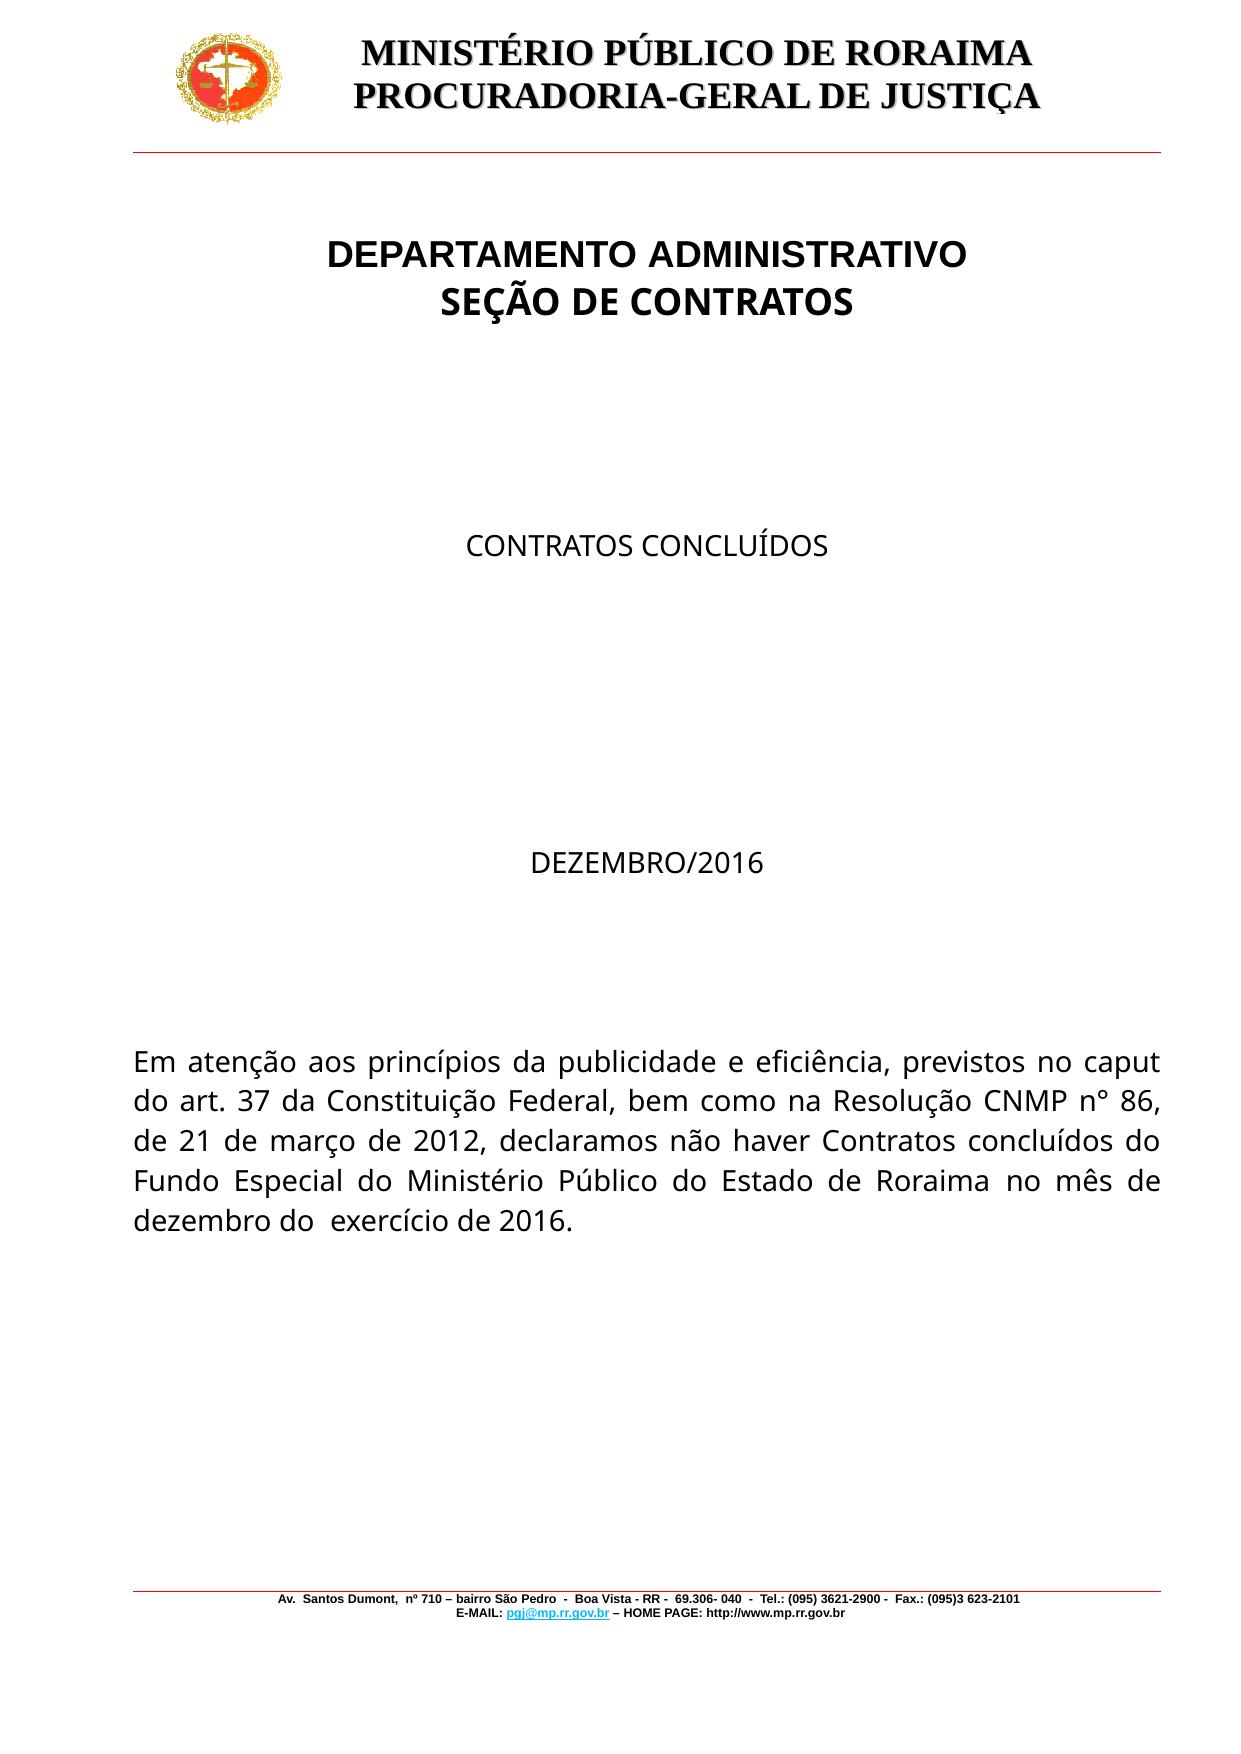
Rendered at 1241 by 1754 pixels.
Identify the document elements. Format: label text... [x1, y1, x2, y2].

picture [526, 1608, 536, 1618]
text CONTRATOS CONCLUÍDOS [133, 525, 1161, 565]
text DEPARTAMENTO ADMINISTRATIVO [133, 232, 1161, 276]
text SEÇÃO DE CONTRATOS [133, 276, 1161, 327]
text DEZEMBRO/2016 [133, 843, 1161, 882]
text Em atenção aos princípios da publicidade e eficiência, previstos no caput do art. 37 da Constituição Federal, bem como na Resolução CNMP n° 86, de 21 de março de 2012, declaramos não haver Contratos concluídos do Fundo Especial do Ministério Público do Estado de Roraima no mês de dezembro do exercício de 2016. [133, 1041, 1161, 1239]
picture [174, 29, 284, 126]
